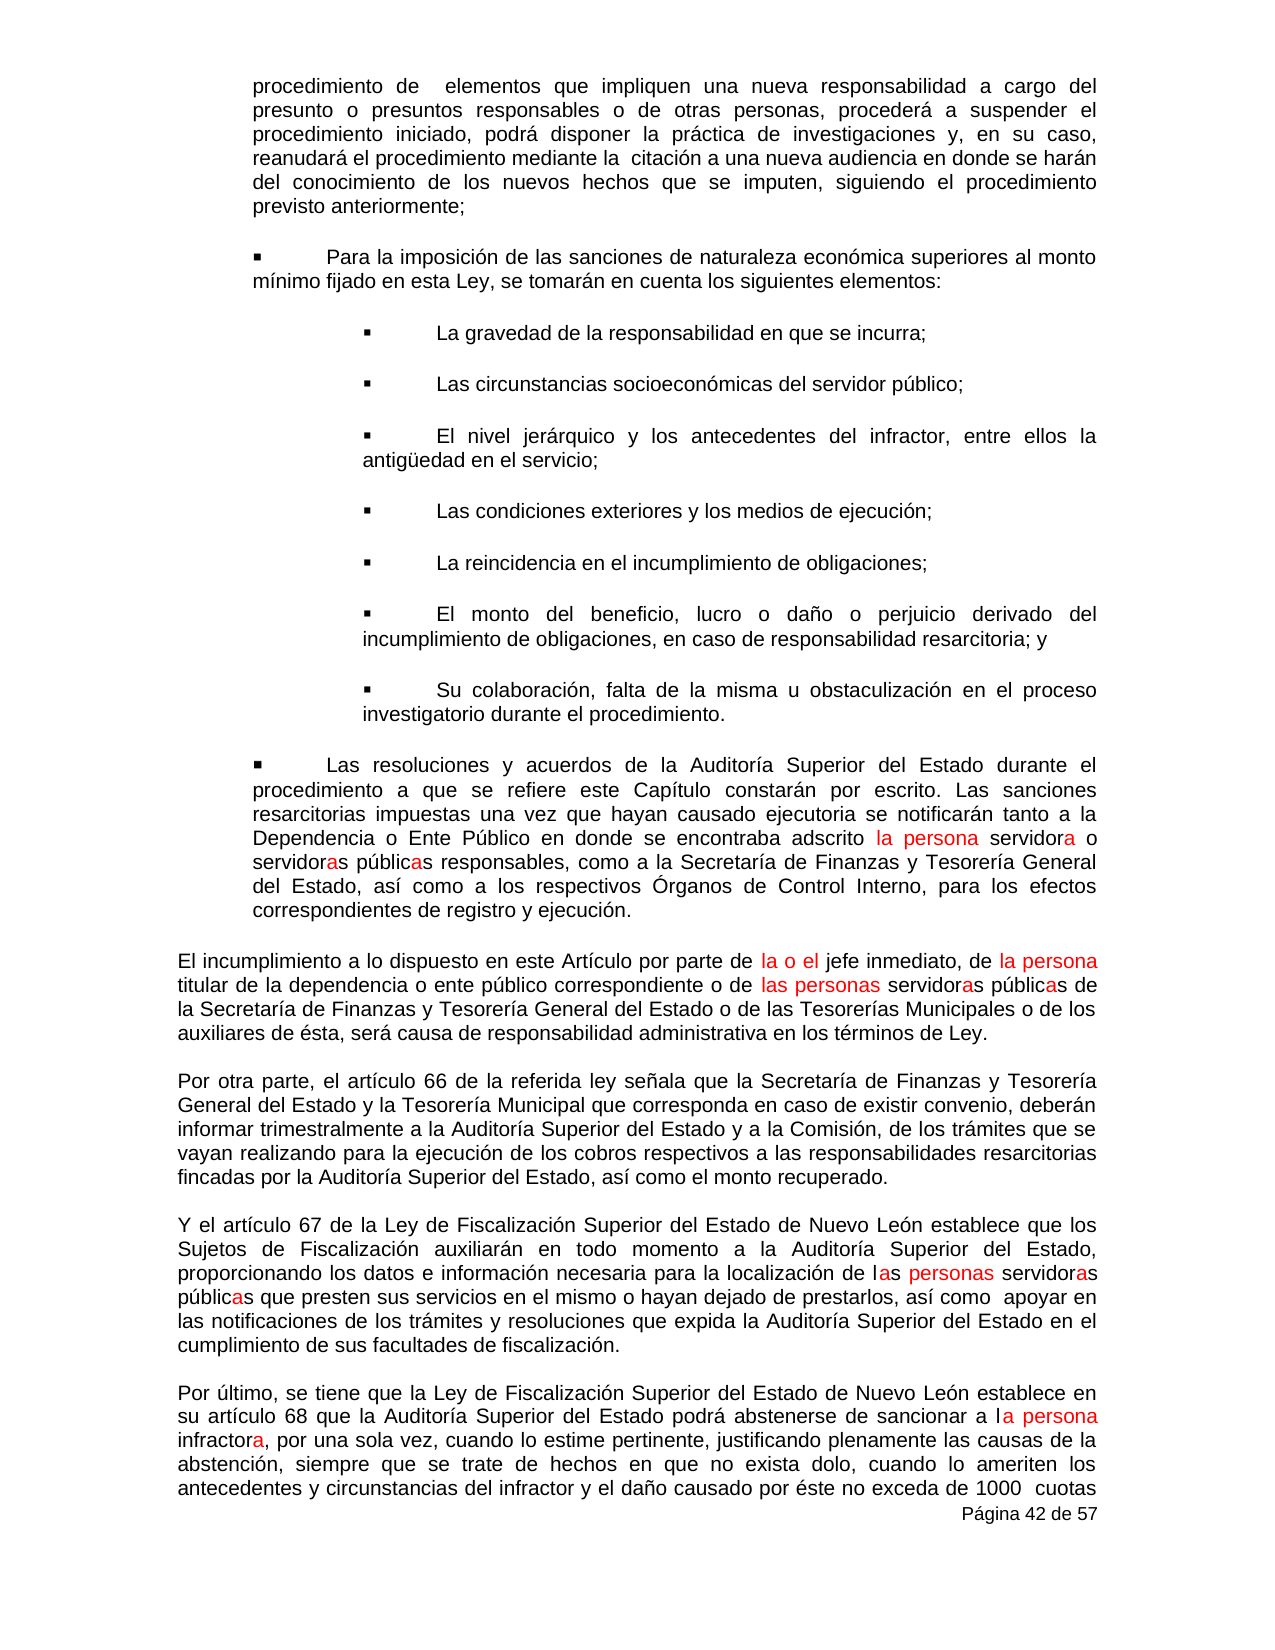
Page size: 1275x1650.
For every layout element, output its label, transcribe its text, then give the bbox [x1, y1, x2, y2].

list Su colaboración, falta de la misma u obstaculización en el proceso investigatorio durante el procedimiento. [362, 678, 1098, 726]
list Las resoluciones y acuerdos de la Auditoría Superior del Estado durante el procedimiento a que se refiere este Capítulo constarán por escrito. Las sanciones resarcitorias impuestas una vez que hayan causado ejecutoria se notificarán tanto a la Dependencia o Ente Público en donde se encontraba adscrito la persona servidora o servidoras públicas responsables, como a la Secretaría de Finanzas y Tesorería General del Estado, así como a los respectivos Órganos de Control Interno, para los efectos correspondientes de registro y ejecución. [252, 753, 1098, 922]
list El nivel jerárquico y los antecedentes del infractor, entre ellos la antigüedad en el servicio; [362, 424, 1098, 472]
list procedimiento de elementos que impliquen una nueva responsabilidad a cargo del presunto o presuntos responsables o de otras personas, procederá a suspender el procedimiento iniciado, podrá disponer la práctica de investigaciones y, en su caso, reanudará el procedimiento mediante la citación a una nueva audiencia en donde se harán del conocimiento de los nuevos hechos que se imputen, siguiendo el procedimiento previsto anteriormente; [252, 74, 1098, 217]
text Por otra parte, el artículo 66 de la referida ley señala que la Secretaría de Finanzas y Tesorería General del Estado y la Tesorería Municipal que corresponda en caso de existir convenio, deberán informar trimestralmente a la Auditoría Superior del Estado y a la Comisión, de los trámites que se vayan realizando para la ejecución de los cobros respectivos a las responsabilidades resarcitorias fincadas por la Auditoría Superior del Estado, así como el monto recuperado. [177, 1069, 1098, 1189]
text Por último, se tiene que la Ley de Fiscalización Superior del Estado de Nuevo León establece en su artículo 68 que la Auditoría Superior del Estado podrá abstenerse de sancionar a la persona infractora, por una sola vez, cuando lo estime pertinente, justificando plenamente las causas de la abstención, siempre que se trate de hechos en que no exista dolo, cuando lo ameriten los antecedentes y circunstancias del infractor y el daño causado por éste no exceda de 1000 cuotas [177, 1380, 1098, 1500]
list Para la imposición de las sanciones de naturaleza económica superiores al monto mínimo fijado en esta Ley, se tomarán en cuenta los siguientes elementos: [252, 245, 1098, 293]
text El incumplimiento a lo dispuesto en este Artículo por parte de la o el jefe inmediato, de la persona titular de la dependencia o ente público correspondiente o de las personas servidoras públicas de la Secretaría de Finanzas y Tesorería General del Estado o de las Tesorerías Municipales o de los auxiliares de ésta, será causa de responsabilidad administrativa en los términos de Ley. [177, 949, 1098, 1045]
list Las condiciones exteriores y los medios de ejecución; [362, 499, 1098, 523]
list El monto del beneficio, lucro o daño o perjuicio derivado del incumplimiento de obligaciones, en caso de responsabilidad resarcitoria; y [362, 602, 1098, 650]
list La gravedad de la responsabilidad en que se incurra; [362, 321, 1098, 344]
list Las circunstancias socioeconómicas del servidor público; [362, 372, 1098, 396]
list La reincidencia en el incumplimiento de obligaciones; [362, 551, 1098, 575]
text Y el artículo 67 de la Ley de Fiscalización Superior del Estado de Nuevo León establece que los Sujetos de Fiscalización auxiliarán en todo momento a la Auditoría Superior del Estado, proporcionando los datos e información necesaria para la localización de las personas servidoras públicas que presten sus servicios en el mismo o hayan dejado de prestarlos, así como apoyar en las notificaciones de los trámites y resoluciones que expida la Auditoría Superior del Estado en el cumplimiento de sus facultades de fiscalización. [177, 1213, 1098, 1356]
